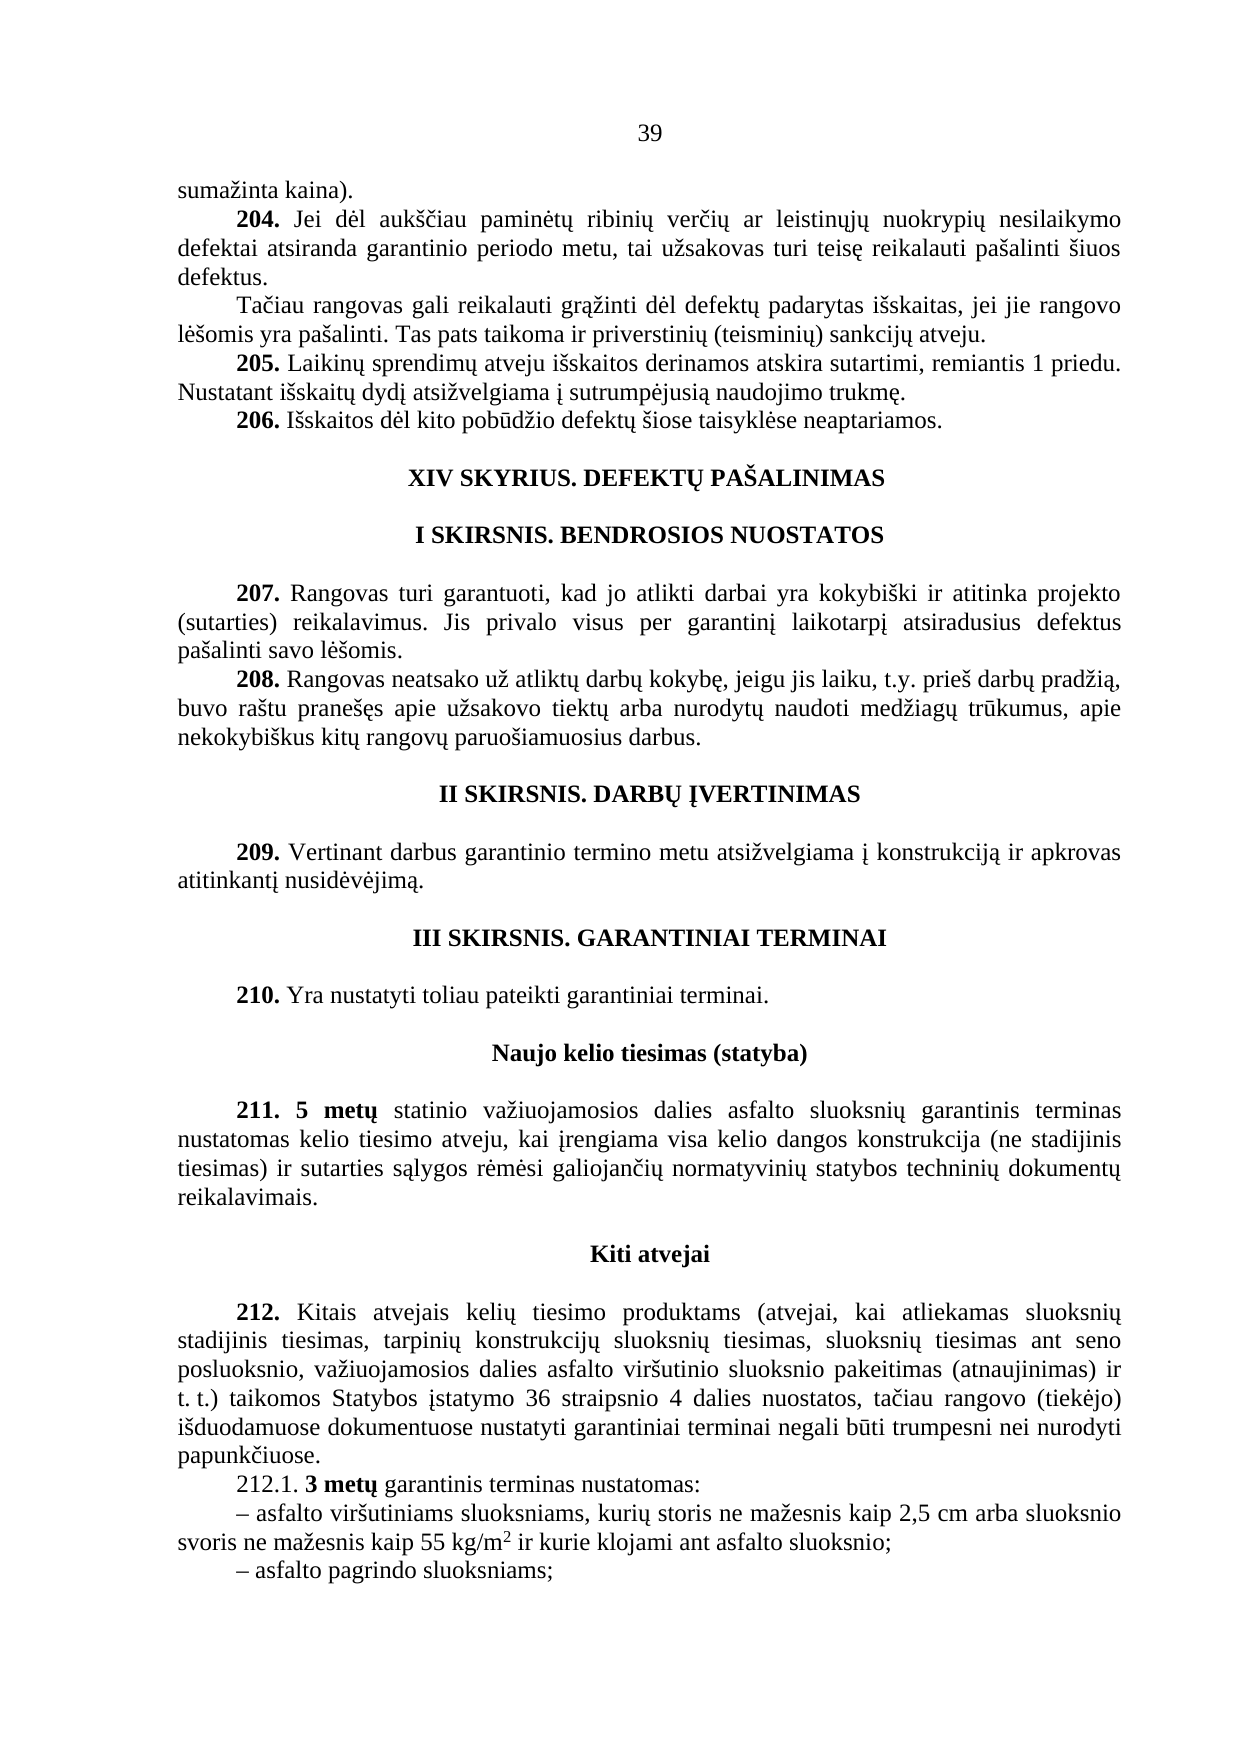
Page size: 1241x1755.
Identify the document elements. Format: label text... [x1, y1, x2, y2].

text 210. Yra nustatyti toliau pateikti garantiniai terminai. [177, 981, 1122, 1009]
text 212.1. 3 metų garantinis terminas nustatomas: [177, 1469, 1122, 1498]
text 211. 5 metų statinio važiuojamosios dalies asfalto sluoksnių garantinis terminas nustatomas kelio tiesimo atveju, kai įrengiama visa kelio dangos konstrukcija (ne stadijinis tiesimas) ir sutarties sąlygos rėmėsi galiojančių normatyvinių statybos techninių dokumentų reikalavimais. [177, 1096, 1122, 1211]
text sumažinta kaina). [177, 176, 1122, 204]
text Naujo kelio tiesimas (statyba) [177, 1038, 1122, 1067]
text 205. Laikinų sprendimų atveju išskaitos derinamos atskira sutartimi, remiantis 1 priedu. Nustatant išskaitų dydį atsižvelgiama į sutrumpėjusią naudojimo trukmę. [177, 348, 1122, 406]
text III SKIRSNIS. GARANTINIAI TERMINAI [177, 923, 1122, 952]
text XIV SKYRIUS. DEFEKTŲ PAŠALINIMAS [177, 463, 1122, 492]
text Kiti atvejai [177, 1239, 1122, 1268]
text 207. Rangovas turi garantuoti, kad jo atlikti darbai yra kokybiški ir atitinka projekto (sutarties) reikalavimus. Jis privalo visus per garantinį laikotarpį atsiradusius defektus pašalinti savo lėšomis. [177, 578, 1122, 664]
text 209. Vertinant darbus garantinio termino metu atsižvelgiama į konstrukciją ir apkrovas atitinkantį nusidėvėjimą. [177, 837, 1122, 894]
text 204. Jei dėl aukščiau paminėtų ribinių verčių ar leistinųjų nuokrypių nesilaikymo defektai atsiranda garantinio periodo metu, tai užsakovas turi teisę reikalauti pašalinti šiuos defektus. [177, 204, 1122, 291]
text 206. Išskaitos dėl kito pobūdžio defektų šiose taisyklėse neaptariamos. [177, 406, 1122, 434]
text – asfalto viršutiniams sluoksniams, kurių storis ne mažesnis kaip 2,5 cm arba sluoksnio svoris ne mažesnis kaip 55 kg/m2 ir kurie klojami ant asfalto sluoksnio; [177, 1498, 1122, 1556]
text 208. Rangovas neatsako už atliktų darbų kokybę, jeigu jis laiku, t.y. prieš darbų pradžią, buvo raštu pranešęs apie užsakovo tiektų arba nurodytų naudoti medžiagų trūkumus, apie nekokybiškus kitų rangovų paruošiamuosius darbus. [177, 664, 1122, 751]
text – asfalto pagrindo sluoksniams; [177, 1556, 1122, 1584]
text Tačiau rangovas gali reikalauti grąžinti dėl defektų padarytas išskaitas, jei jie rangovo lėšomis yra pašalinti. Tas pats taikoma ir priverstinių (teisminių) sankcijų atveju. [177, 291, 1122, 348]
text 212. Kitais atvejais kelių tiesimo produktams (atvejai, kai atliekamas sluoksnių stadijinis tiesimas, tarpinių konstrukcijų sluoksnių tiesimas, sluoksnių tiesimas ant seno posluoksnio, važiuojamosios dalies asfalto viršutinio sluoksnio pakeitimas (atnaujinimas) ir t. t.) taikomos Statybos įstatymo 36 straipsnio 4 dalies nuostatos, tačiau rangovo (tiekėjo) išduodamuose dokumentuose nustatyti garantiniai terminai negali būti trumpesni nei nurodyti papunkčiuose. [177, 1297, 1122, 1469]
text II SKIRSNIS. DARBŲ ĮVERTINIMAS [177, 779, 1122, 808]
text I SKIRSNIS. BENDROSIOS NUOSTATOS [177, 521, 1122, 549]
